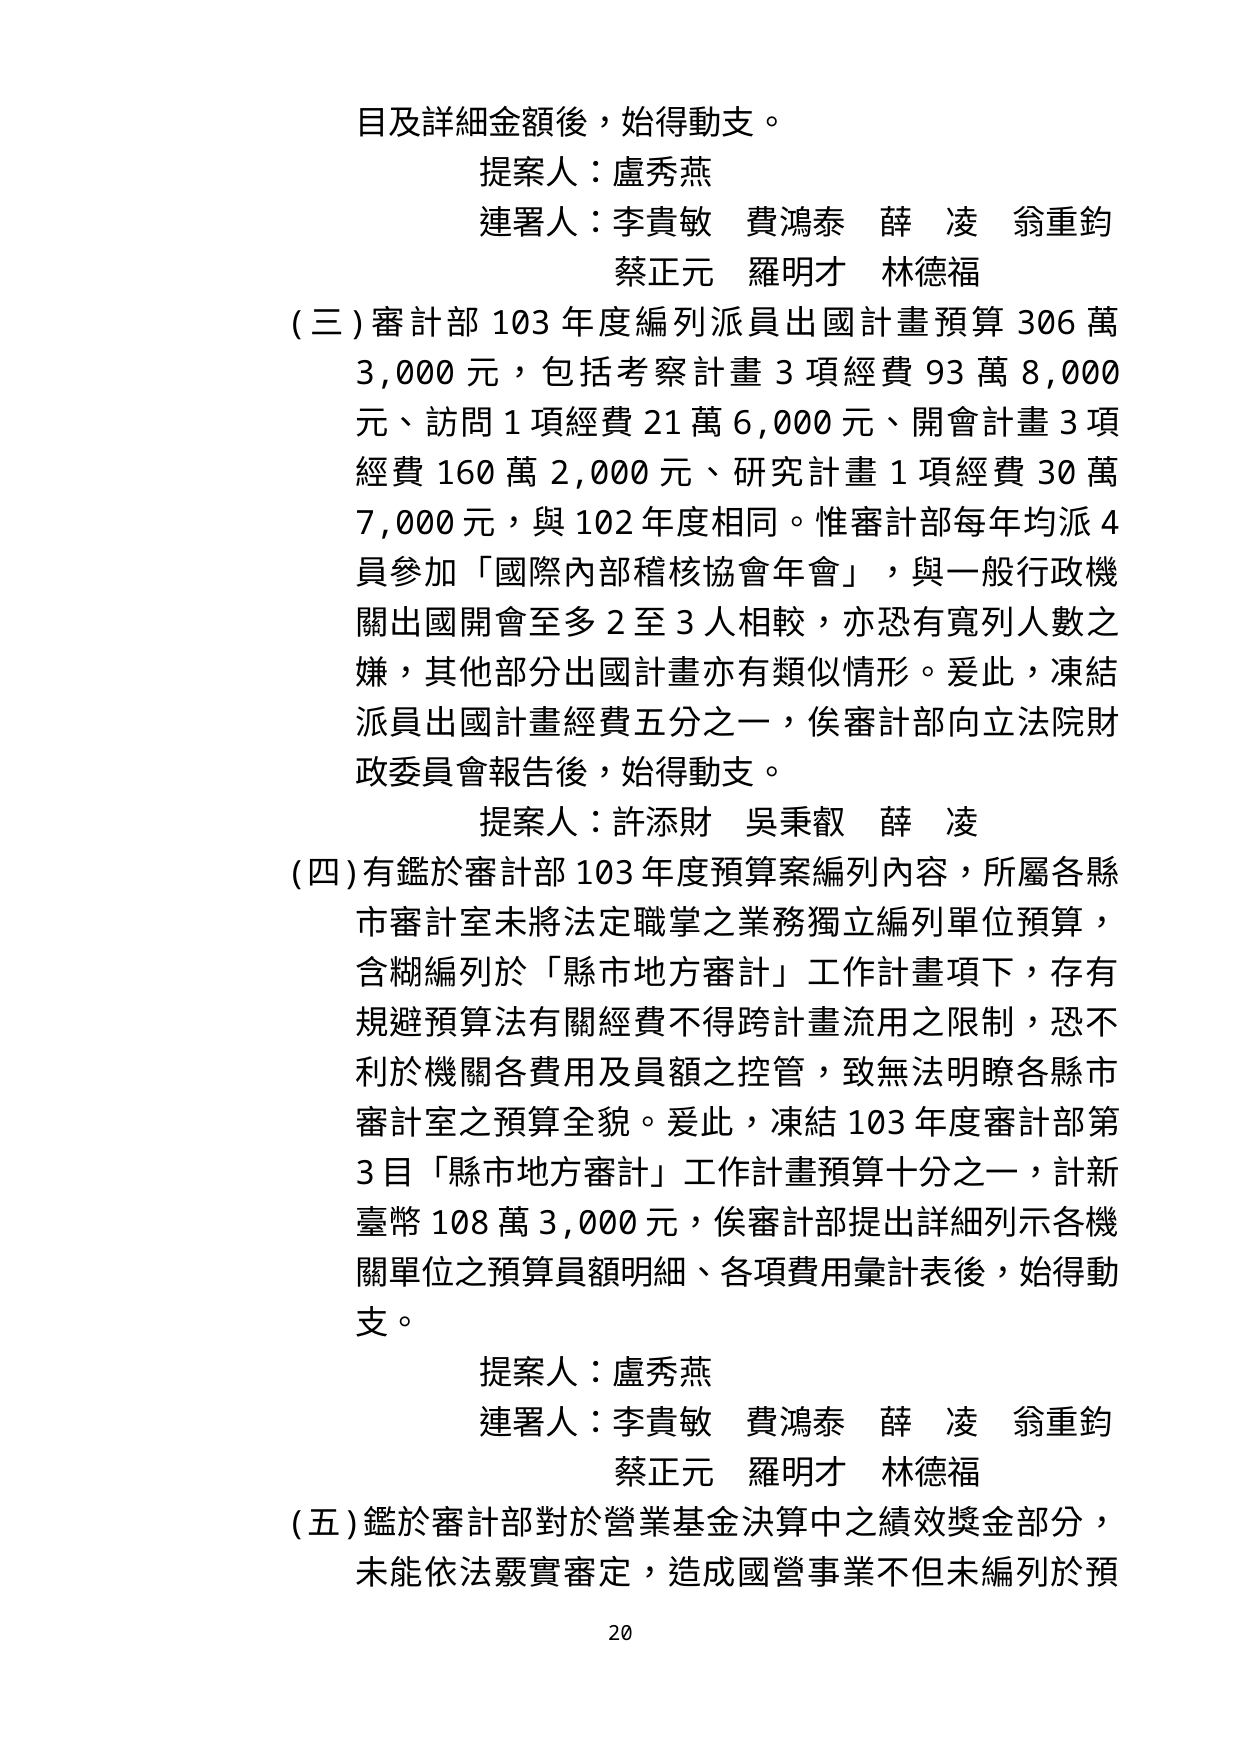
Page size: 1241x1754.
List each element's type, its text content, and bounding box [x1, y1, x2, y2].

text 連署人：李貴敏 費鴻泰 薛 凌 翁重鈞 蔡正元 羅明才 林德福 [479, 194, 1124, 294]
text 目及詳細金額後，始得動支。 [286, 94, 1120, 144]
text 提案人：盧秀燕 [479, 144, 1124, 194]
text 連署人：李貴敏 費鴻泰 薛 凌 翁重鈞 蔡正元 羅明才 林德福 [479, 1394, 1124, 1494]
text (五)鑑於審計部對於營業基金決算中之績效獎金部分，未能依法覈實審定，造成國營事業不但未編列於預 [286, 1494, 1120, 1594]
text (三)審計部103年度編列派員出國計畫預算306萬3,000元，包括考察計畫3項經費93萬8,000元、訪問1項經費21萬6,000元、開會計畫3項經費160萬2,000元、研究計畫1項經費30萬7,000元，與102年度相同。惟審計部每年均派4員參加「國際內部稽核協會年會」，與一般行政機關出國開會至多2至3人相較，亦恐有寬列人數之嫌，其他部分出國計畫亦有類似情形。爰此，凍結派員出國計畫經費五分之一，俟審計部向立法院財政委員會報告後，始得動支。 [286, 294, 1120, 794]
text 提案人：盧秀燕 [479, 1344, 1124, 1394]
text (四)有鑑於審計部103年度預算案編列內容，所屬各縣市審計室未將法定職掌之業務獨立編列單位預算，含糊編列於「縣市地方審計」工作計畫項下，存有規避預算法有關經費不得跨計畫流用之限制，恐不利於機關各費用及員額之控管，致無法明瞭各縣市審計室之預算全貌。爰此，凍結103年度審計部第3目「縣市地方審計」工作計畫預算十分之一，計新臺幣108萬3,000元，俟審計部提出詳細列示各機關單位之預算員額明細、各項費用彙計表後，始得動支。 [286, 844, 1120, 1344]
text 提案人：許添財 吳秉叡 薛 凌 [479, 794, 1124, 844]
